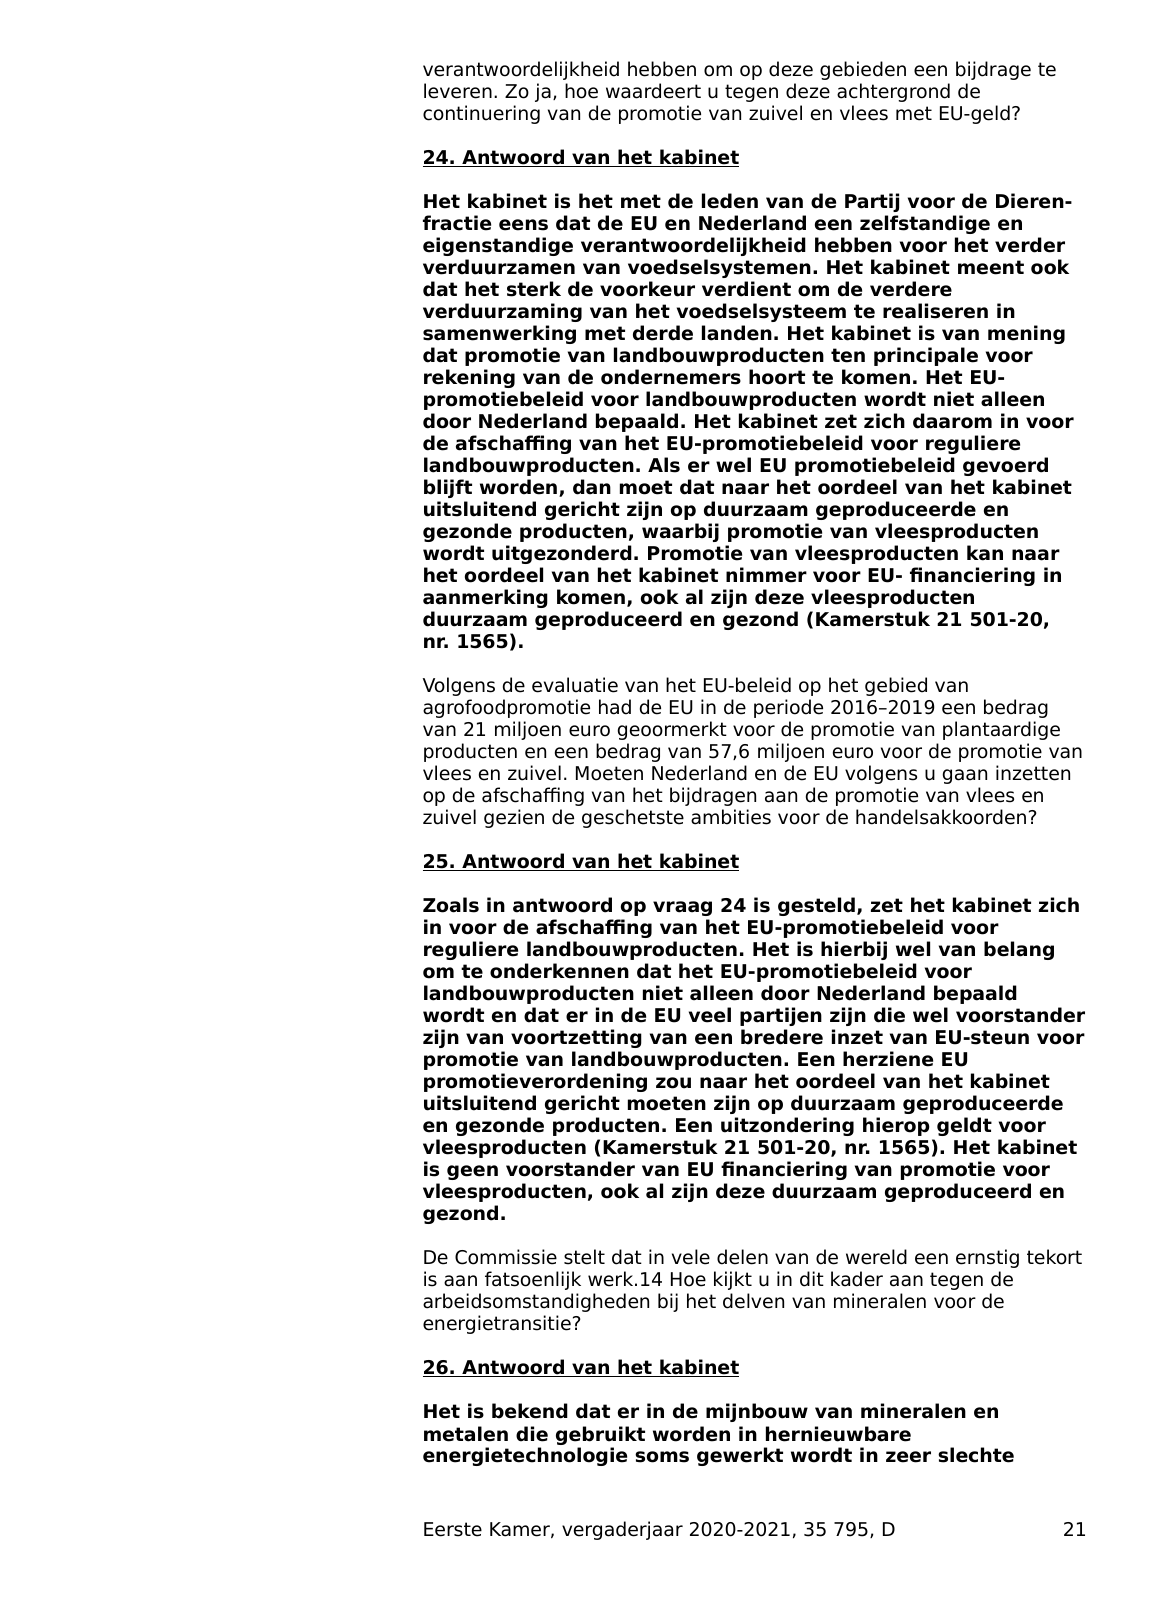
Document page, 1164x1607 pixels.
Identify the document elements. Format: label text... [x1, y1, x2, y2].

subtitle 25. Antwoord van het kabinet [422, 851, 1087, 873]
text verantwoordelijkheid hebben om op deze gebieden een bijdrage te leveren. Zo ja, hoe waardeert u tegen deze achtergrond de continuering van de promotie van zuivel en vlees met EU-geld? [422, 59, 1087, 125]
text Volgens de evaluatie van het EU-beleid op het gebied van agrofoodpromotie had de EU in de periode 2016–2019 een bedrag van 21 miljoen euro geoormerkt voor de promotie van plantaardige producten en een bedrag van 57,6 miljoen euro voor de promotie van vlees en zuivel. Moeten Nederland en de EU volgens u gaan inzetten op de afschaffing van het bijdragen aan de promotie van vlees en zuivel gezien de geschetste ambities voor de handelsakkoorden? [422, 675, 1087, 829]
subtitle 26. Antwoord van het kabinet [422, 1357, 1087, 1379]
text Het kabinet is het met de leden van de Partij voor de Dieren-fractie eens dat de EU en Nederland een zelfstandige en eigenstandige verantwoordelijkheid hebben voor het verder verduurzamen van voedselsystemen. Het kabinet meent ook dat het sterk de voorkeur verdient om de verdere verduurzaming van het voedselsysteem te realiseren in samenwerking met derde landen. Het kabinet is van mening dat promotie van landbouwproducten ten principale voor rekening van de ondernemers hoort te komen. Het EU-promotiebeleid voor landbouwproducten wordt niet alleen door Nederland bepaald. Het kabinet zet zich daarom in voor de afschaffing van het EU-promotiebeleid voor reguliere landbouwproducten. Als er wel EU promotiebeleid gevoerd blijft worden, dan moet dat naar het oordeel van het kabinet uitsluitend gericht zijn op duurzaam geproduceerde en gezonde producten, waarbij promotie van vleesproducten wordt uitgezonderd. Promotie van vleesproducten kan naar het oordeel van het kabinet nimmer voor EU- financiering in aanmerking komen, ook al zijn deze vleesproducten duurzaam geproduceerd en gezond (Kamerstuk 21 501-20, nr. 1565). [422, 191, 1087, 653]
text Zoals in antwoord op vraag 24 is gesteld, zet het kabinet zich in voor de afschaffing van het EU-promotiebeleid voor reguliere landbouwproducten. Het is hierbij wel van belang om te onderkennen dat het EU-promotiebeleid voor landbouwproducten niet alleen door Nederland bepaald wordt en dat er in de EU veel partijen zijn die wel voorstander zijn van voortzetting van een bredere inzet van EU-steun voor promotie van landbouwproducten. Een herziene EU promotieverordening zou naar het oordeel van het kabinet uitsluitend gericht moeten zijn op duurzaam geproduceerde en gezonde producten. Een uitzondering hierop geldt voor vleesproducten (Kamerstuk 21 501-20, nr. 1565). Het kabinet is geen voorstander van EU financiering van promotie voor vleesproducten, ook al zijn deze duurzaam geproduceerd en gezond. [422, 895, 1087, 1225]
subtitle 24. Antwoord van het kabinet [422, 147, 1087, 169]
text De Commissie stelt dat in vele delen van de wereld een ernstig tekort is aan fatsoenlijk werk.14 Hoe kijkt u in dit kader aan tegen de arbeidsomstandigheden bij het delven van mineralen voor de energietransitie? [422, 1247, 1087, 1335]
text Het is bekend dat er in de mijnbouw van mineralen en metalen die gebruikt worden in hernieuwbare energietechnologie soms gewerkt wordt in zeer slechte [422, 1401, 1087, 1467]
